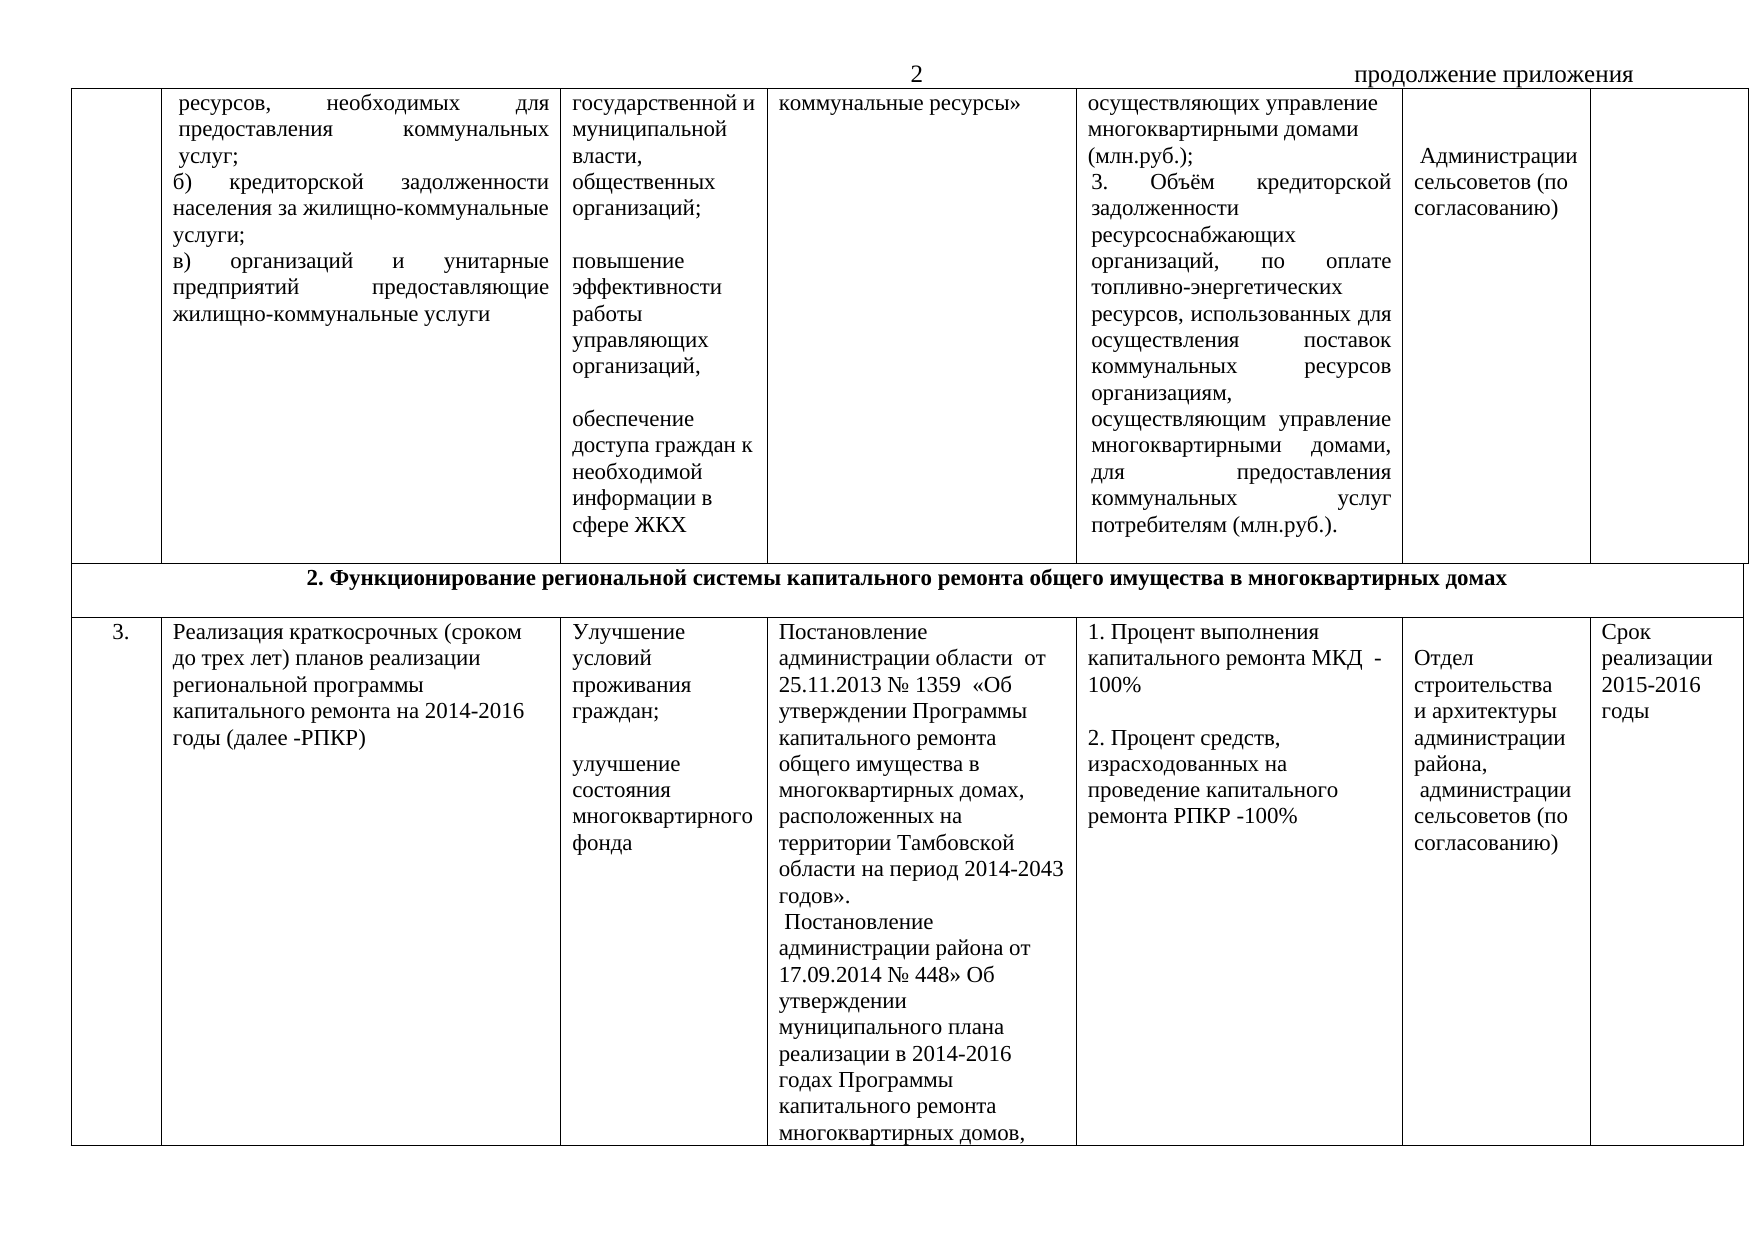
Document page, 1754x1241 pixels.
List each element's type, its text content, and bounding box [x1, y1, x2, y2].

table_cell Администрации сельсоветов (по согласованию) [1403, 89, 1590, 563]
table_cell Отдел строительства и архитектуры администрации района, администрации сельсоветов (по согласованию) [1403, 618, 1590, 1145]
table_cell коммунальные ресурсы» [768, 89, 1076, 563]
table_cell [1744, 617, 1748, 1145]
table_cell [72, 89, 161, 563]
table_cell [1591, 89, 1748, 563]
table_cell Постановление администрации области от 25.11.2013 № 1359 «Об утверждении Программы капитального ремонта общего имущества в многоквартирных домах, расположенных на территории Тамбовской области на период 2014-2043 годов». Постановление администрации района от 17.09.2014 № 448» Об утверждении муниципального плана реализации в 2014-2016 годах Программы капитального ремонта многоквартирных домов, [768, 618, 1076, 1145]
table_cell [1744, 564, 1748, 617]
table_cell 2. Функционирование региональной системы капитального ремонта общего имущества в многоквартирных домах [72, 564, 1743, 617]
table_cell [72, 618, 161, 1145]
table_cell Создание системы мониторинга: а) кредиторской задолженности организаций, осуществляющих управление многоквартирными домами (далее - МКД), по оплате ресурсов, необходимых для предоставления коммунальных услуг; б) кредиторской задолженности населения за жилищно-коммунальные услуги; в) организаций и унитарные предприятий предоставляющие жилищно-коммунальные услуги [162, 89, 560, 563]
table_cell Срок реализации 2015-2016 годы [1591, 618, 1743, 1145]
table_cell осуществляющих управление многоквартирными домами (млн.руб.); 3. Объём кредиторской задолженности ресурсоснабжающих организаций, по оплате топливно-энергетических ресурсов, использованных для осуществления поставок коммунальных ресурсов организациям, осуществляющим управление многоквартирными домами, для предоставления коммунальных услуг потребителям (млн.руб.). [1077, 89, 1402, 563]
table_cell 1. Процент выполнения капитального ремонта МКД -100% 2. Процент средств, израсходованных на проведение капитального ремонта РПКР -100% [1077, 618, 1402, 1145]
table_cell государственной и муниципальной власти, общественных организаций; повышение эффективности работы управляющих организаций, обеспечение доступа граждан к необходимой информации в сфере ЖКХ [561, 89, 767, 563]
table_cell Улучшение условий проживания граждан; улучшение состояния многоквартирного фонда [561, 618, 767, 1145]
table_cell Реализация краткосрочных (сроком до трех лет) планов реализации региональной программы капитального ремонта на 2014-2016 годы (далее -РПКР) [162, 618, 560, 1145]
